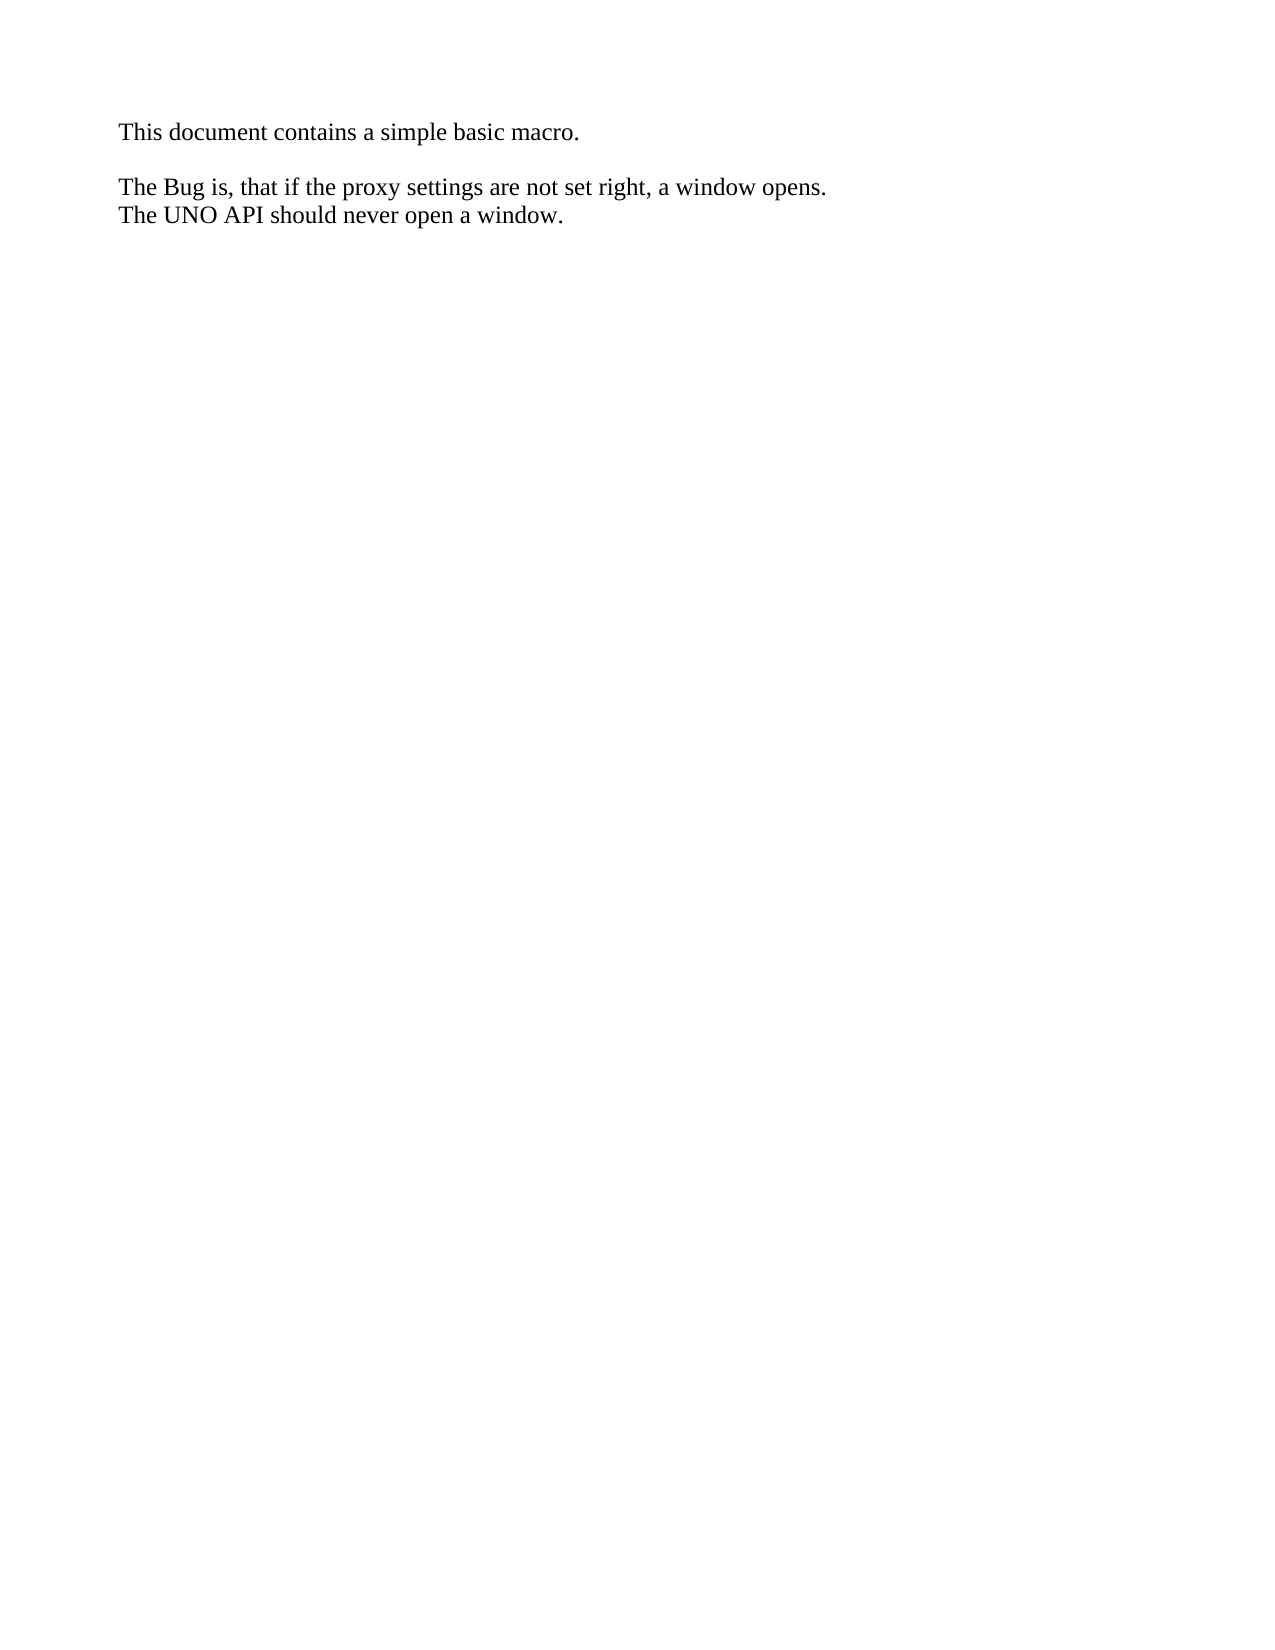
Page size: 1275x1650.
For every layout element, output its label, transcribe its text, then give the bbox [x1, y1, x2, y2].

text This document contains a simple basic macro. [118, 118, 1157, 146]
text The Bug is, that if the proxy settings are not set right, a window opens. [118, 173, 1157, 201]
text The UNO API should never open a window. [118, 201, 1157, 229]
